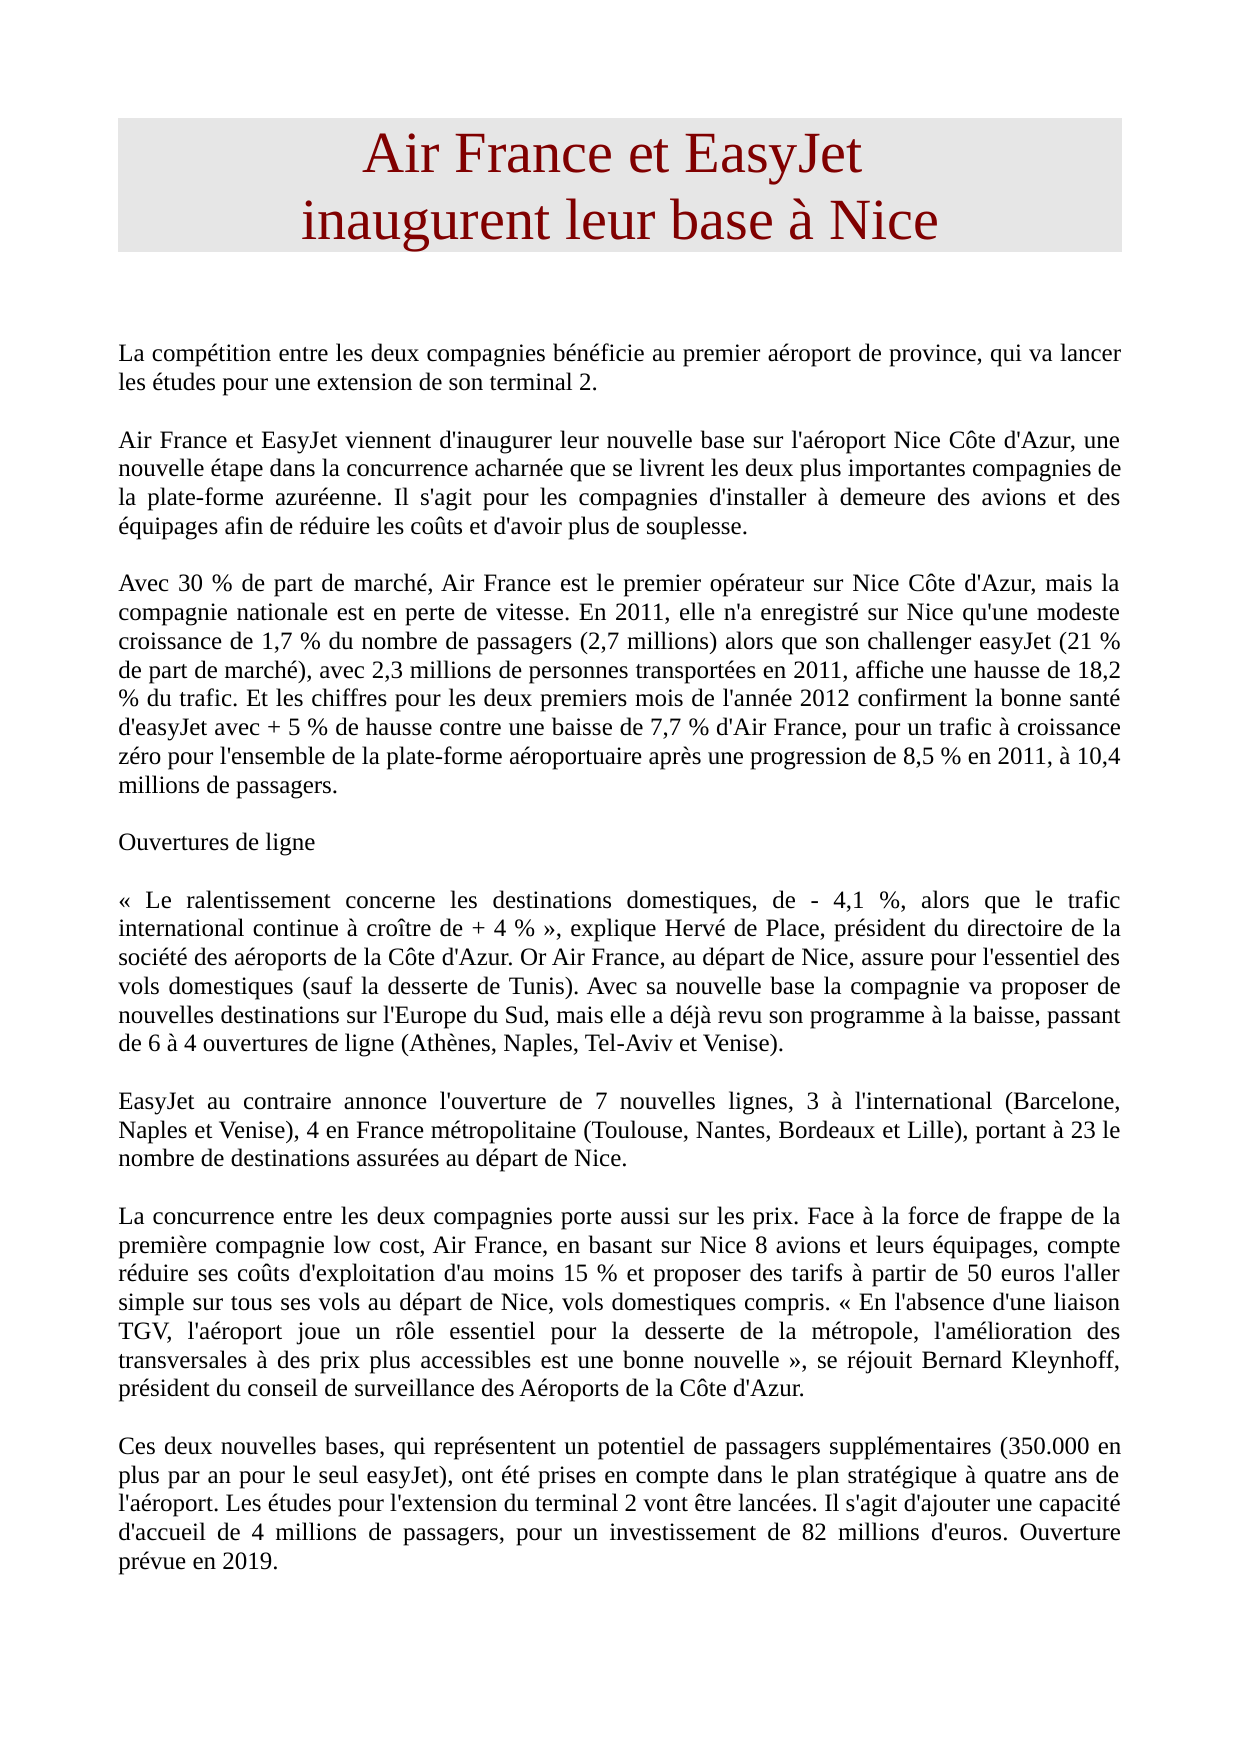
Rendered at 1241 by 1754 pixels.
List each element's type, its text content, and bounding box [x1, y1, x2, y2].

text Air France et EasyJet viennent d'inaugurer leur nouvelle base sur l'aéroport Nice Côte d'Azur, une nouvelle étape dans la concurrence acharnée que se livrent les deux plus importantes compagnies de la plate-forme azuréenne. Il s'agit pour les compagnies d'installer à demeure des avions et des équipages afin de réduire les coûts et d'avoir plus de souplesse. [118, 425, 1122, 540]
text Ouvertures de ligne [118, 827, 1122, 856]
text Avec 30 % de part de marché, Air France est le premier opérateur sur Nice Côte d'Azur, mais la compagnie nationale est en perte de vitesse. En 2011, elle n'a enregistré sur Nice qu'une modeste croissance de 1,7 % du nombre de passagers (2,7 millions) alors que son challenger easyJet (21 % de part de marché), avec 2,3 millions de personnes transportées en 2011, affiche une hausse de 18,2 % du trafic. Et les chiffres pour les deux premiers mois de l'année 2012 confirment la bonne santé d'easyJet avec + 5 % de hausse contre une baisse de 7,7 % d'Air France, pour un trafic à croissance zéro pour l'ensemble de la plate-forme aéroportuaire après une progression de 8,5 % en 2011, à 10,4 millions de passagers. [118, 568, 1122, 798]
text Air France et EasyJet [118, 118, 1122, 185]
text « Le ralentissement concerne les destinations domestiques, de - 4,1 %, alors que le trafic international continue à croître de + 4 % », explique Hervé de Place, président du directoire de la société des aéroports de la Côte d'Azur. Or Air France, au départ de Nice, assure pour l'essentiel des vols domestiques (sauf la desserte de Tunis). Avec sa nouvelle base la compagnie va proposer de nouvelles destinations sur l'Europe du Sud, mais elle a déjà revu son programme à la baisse, passant de 6 à 4 ouvertures de ligne (Athènes, Naples, Tel-Aviv et Venise). [118, 885, 1122, 1057]
text La compétition entre les deux compagnies bénéficie au premier aéroport de province, qui va lancer les études pour une extension de son terminal 2. [118, 338, 1122, 396]
text inaugurent leur base à Nice [118, 185, 1122, 252]
text Ces deux nouvelles bases, qui représentent un potentiel de passagers supplémentaires (350.000 en plus par an pour le seul easyJet), ont été prises en compte dans le plan stratégique à quatre ans de l'aéroport. Les études pour l'extension du terminal 2 vont être lancées. Il s'agit d'ajouter une capacité d'accueil de 4 millions de passagers, pour un investissement de 82 millions d'euros. Ouverture prévue en 2019. [118, 1431, 1122, 1575]
text La concurrence entre les deux compagnies porte aussi sur les prix. Face à la force de frappe de la première compagnie low cost, Air France, en basant sur Nice 8 avions et leurs équipages, compte réduire ses coûts d'exploitation d'au moins 15 % et proposer des tarifs à partir de 50 euros l'aller simple sur tous ses vols au départ de Nice, vols domestiques compris. « En l'absence d'une liaison TGV, l'aéroport joue un rôle essentiel pour la desserte de la métropole, l'amélioration des transversales à des prix plus accessibles est une bonne nouvelle », se réjouit Bernard Kleynhoff, président du conseil de surveillance des Aéroports de la Côte d'Azur. [118, 1201, 1122, 1402]
text EasyJet au contraire annonce l'ouverture de 7 nouvelles lignes, 3 à l'international (Barcelone, Naples et Venise), 4 en France métropolitaine (Toulouse, Nantes, Bordeaux et Lille), portant à 23 le nombre de destinations assurées au départ de Nice. [118, 1086, 1122, 1172]
